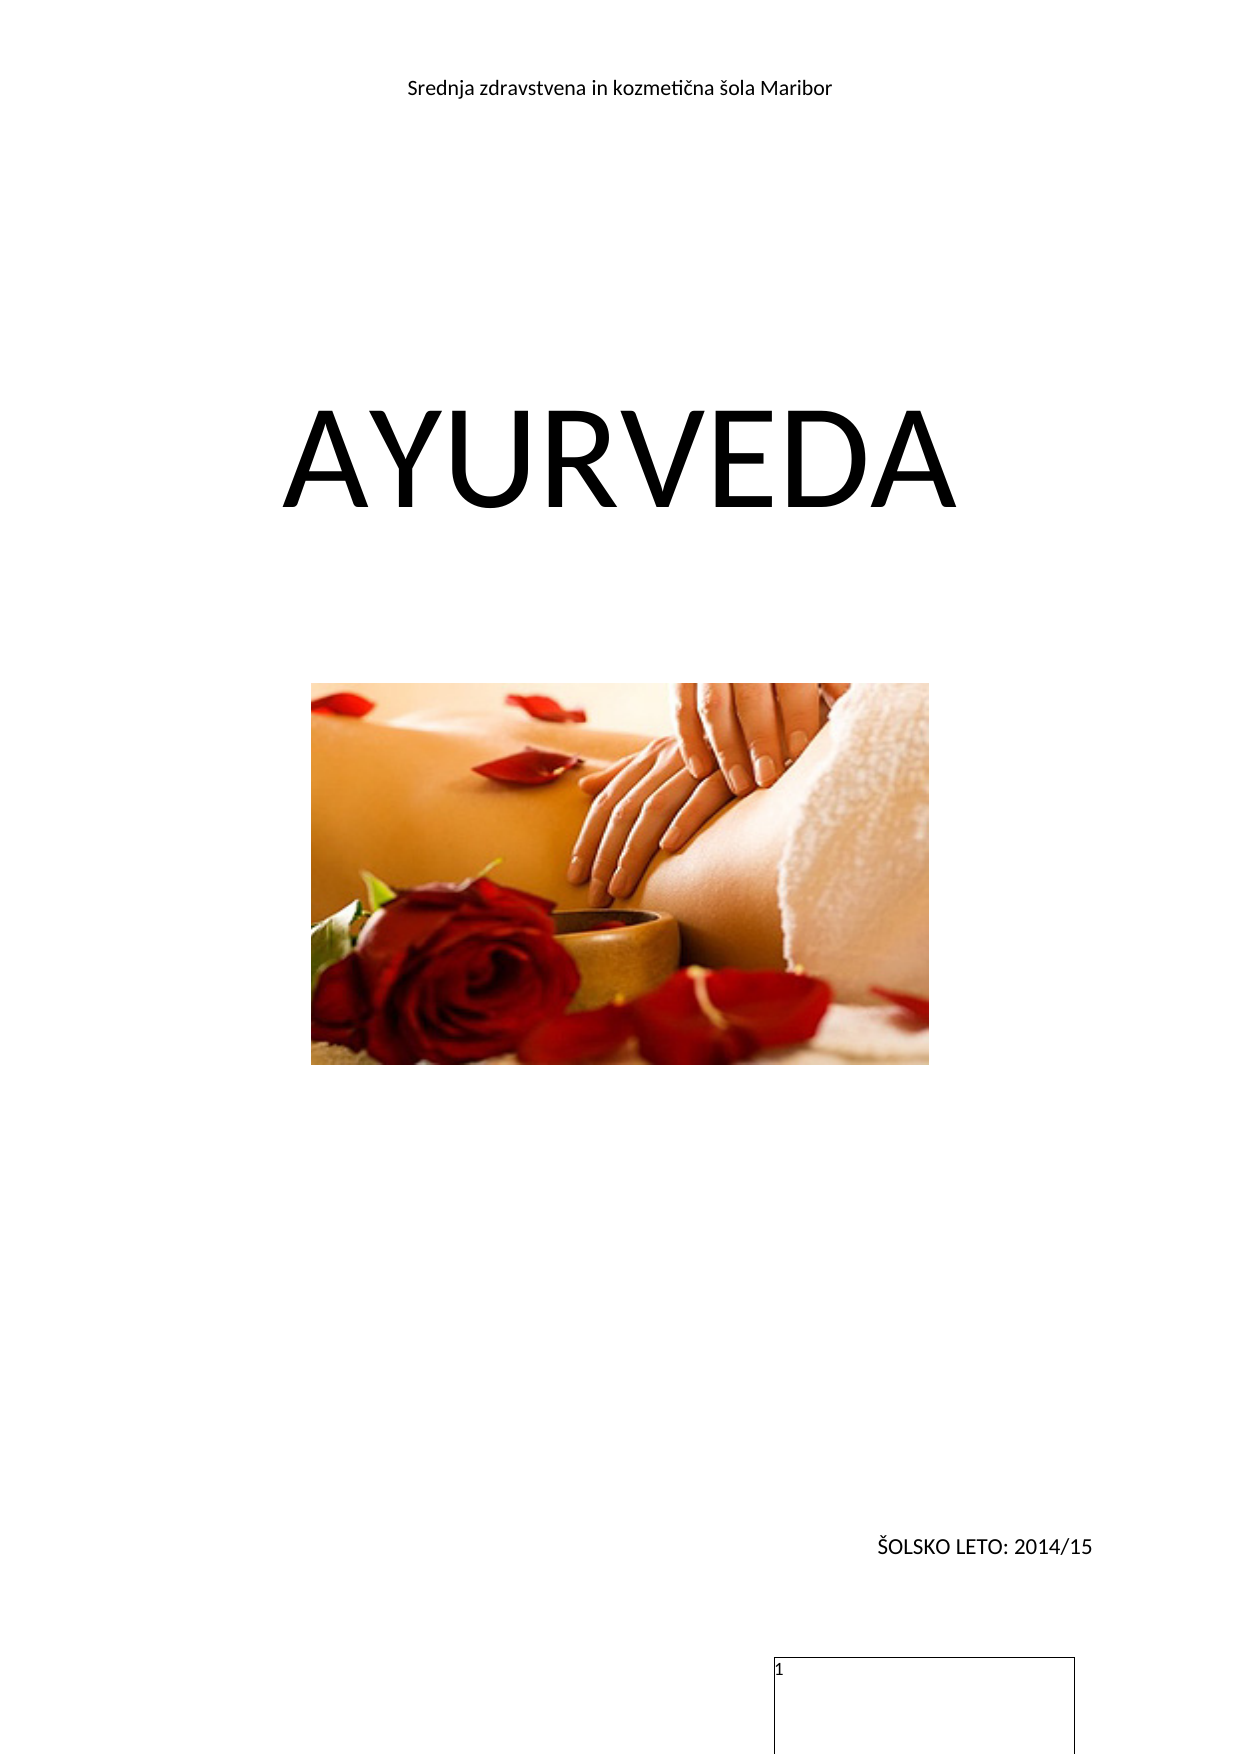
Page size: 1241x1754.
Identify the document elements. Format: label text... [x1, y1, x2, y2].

picture [311, 683, 929, 1065]
text ŠOLSKO LETO: 2014/15 [148, 1532, 1093, 1560]
text AYURVEDA [148, 362, 1093, 545]
